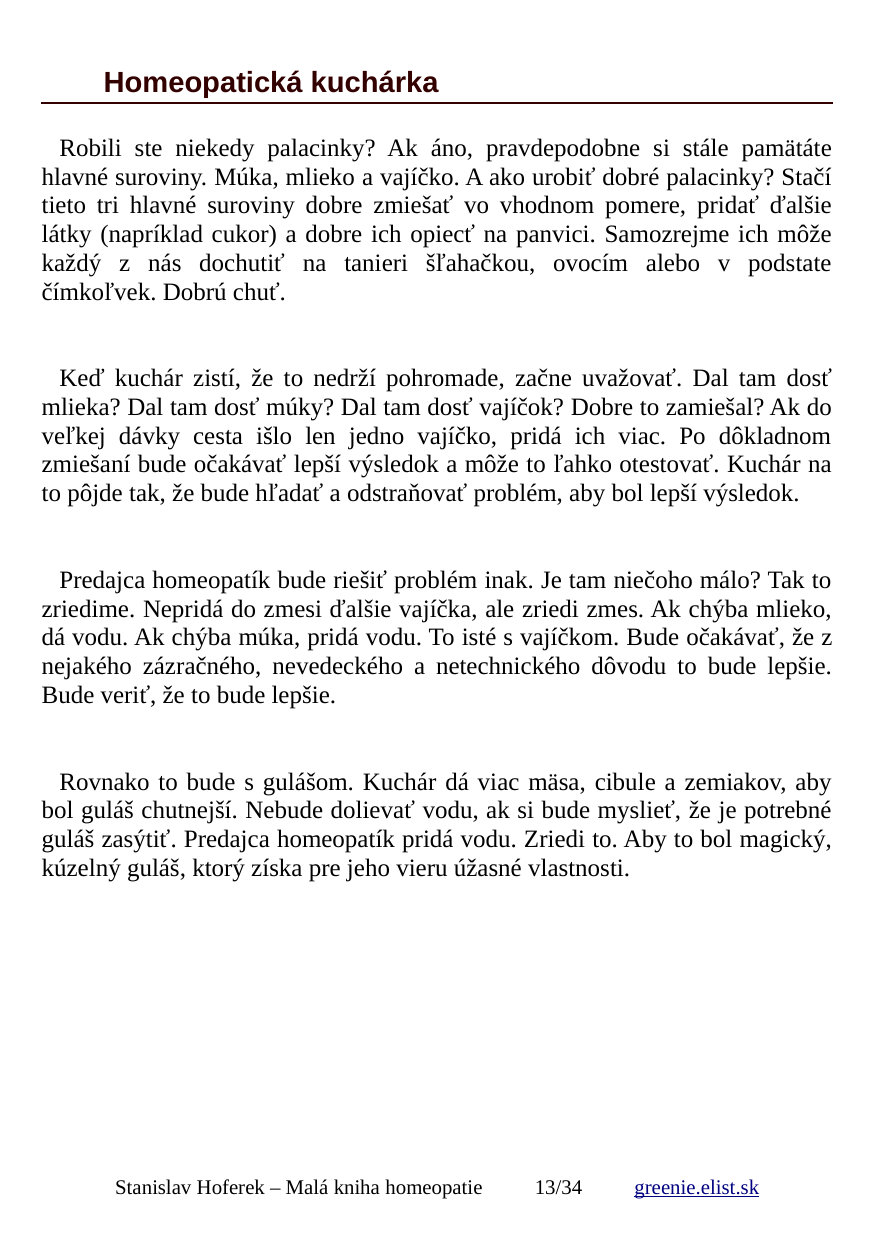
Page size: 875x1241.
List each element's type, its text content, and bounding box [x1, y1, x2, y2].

text Robili ste niekedy palacinky? Ak áno, pravdepodobne si stále pamätáte hlavné suroviny. Múka, mlieko a vajíčko. A ako urobiť dobré palacinky? Stačí tieto tri hlavné suroviny dobre zmiešať vo vhodnom pomere, pridať ďalšie látky (napríklad cukor) a dobre ich opiecť na panvici. Samozrejme ich môže každý z nás dochutiť na tanieri šľahačkou, ovocím alebo v podstate čímkoľvek. Dobrú chuť. [41, 133, 833, 305]
subtitle Homeopatická kuchárka [41, 62, 833, 102]
text Rovnako to bude s gulášom. Kuchár dá viac mäsa, cibule a zemiakov, aby bol guláš chutnejší. Nebude dolievať vodu, ak si bude myslieť, že je potrebné guláš zasýtiť. Predajca homeopatík pridá vodu. Zriedi to. Aby to bol magický, kúzelný guláš, ktorý získa pre jeho vieru úžasné vlastnosti. [41, 767, 833, 882]
text Predajca homeopatík bude riešiť problém inak. Je tam niečoho málo? Tak to zriedime. Nepridá do zmesi ďalšie vajíčka, ale zriedi zmes. Ak chýba mlieko, dá vodu. Ak chýba múka, pridá vodu. To isté s vajíčkom. Bude očakávať, že z nejakého zázračného, nevedeckého a netechnického dôvodu to bude lepšie. Bude veriť, že to bude lepšie. [41, 565, 833, 709]
text Keď kuchár zistí, že to nedrží pohromade, začne uvažovať. Dal tam dosť mlieka? Dal tam dosť múky? Dal tam dosť vajíčok? Dobre to zamiešal? Ak do veľkej dávky cesta išlo len jedno vajíčko, pridá ich viac. Po dôkladnom zmiešaní bude očakávať lepší výsledok a môže to ľahko otestovať. Kuchár na to pôjde tak, že bude hľadať a odstraňovať problém, aby bol lepší výsledok. [41, 363, 833, 507]
